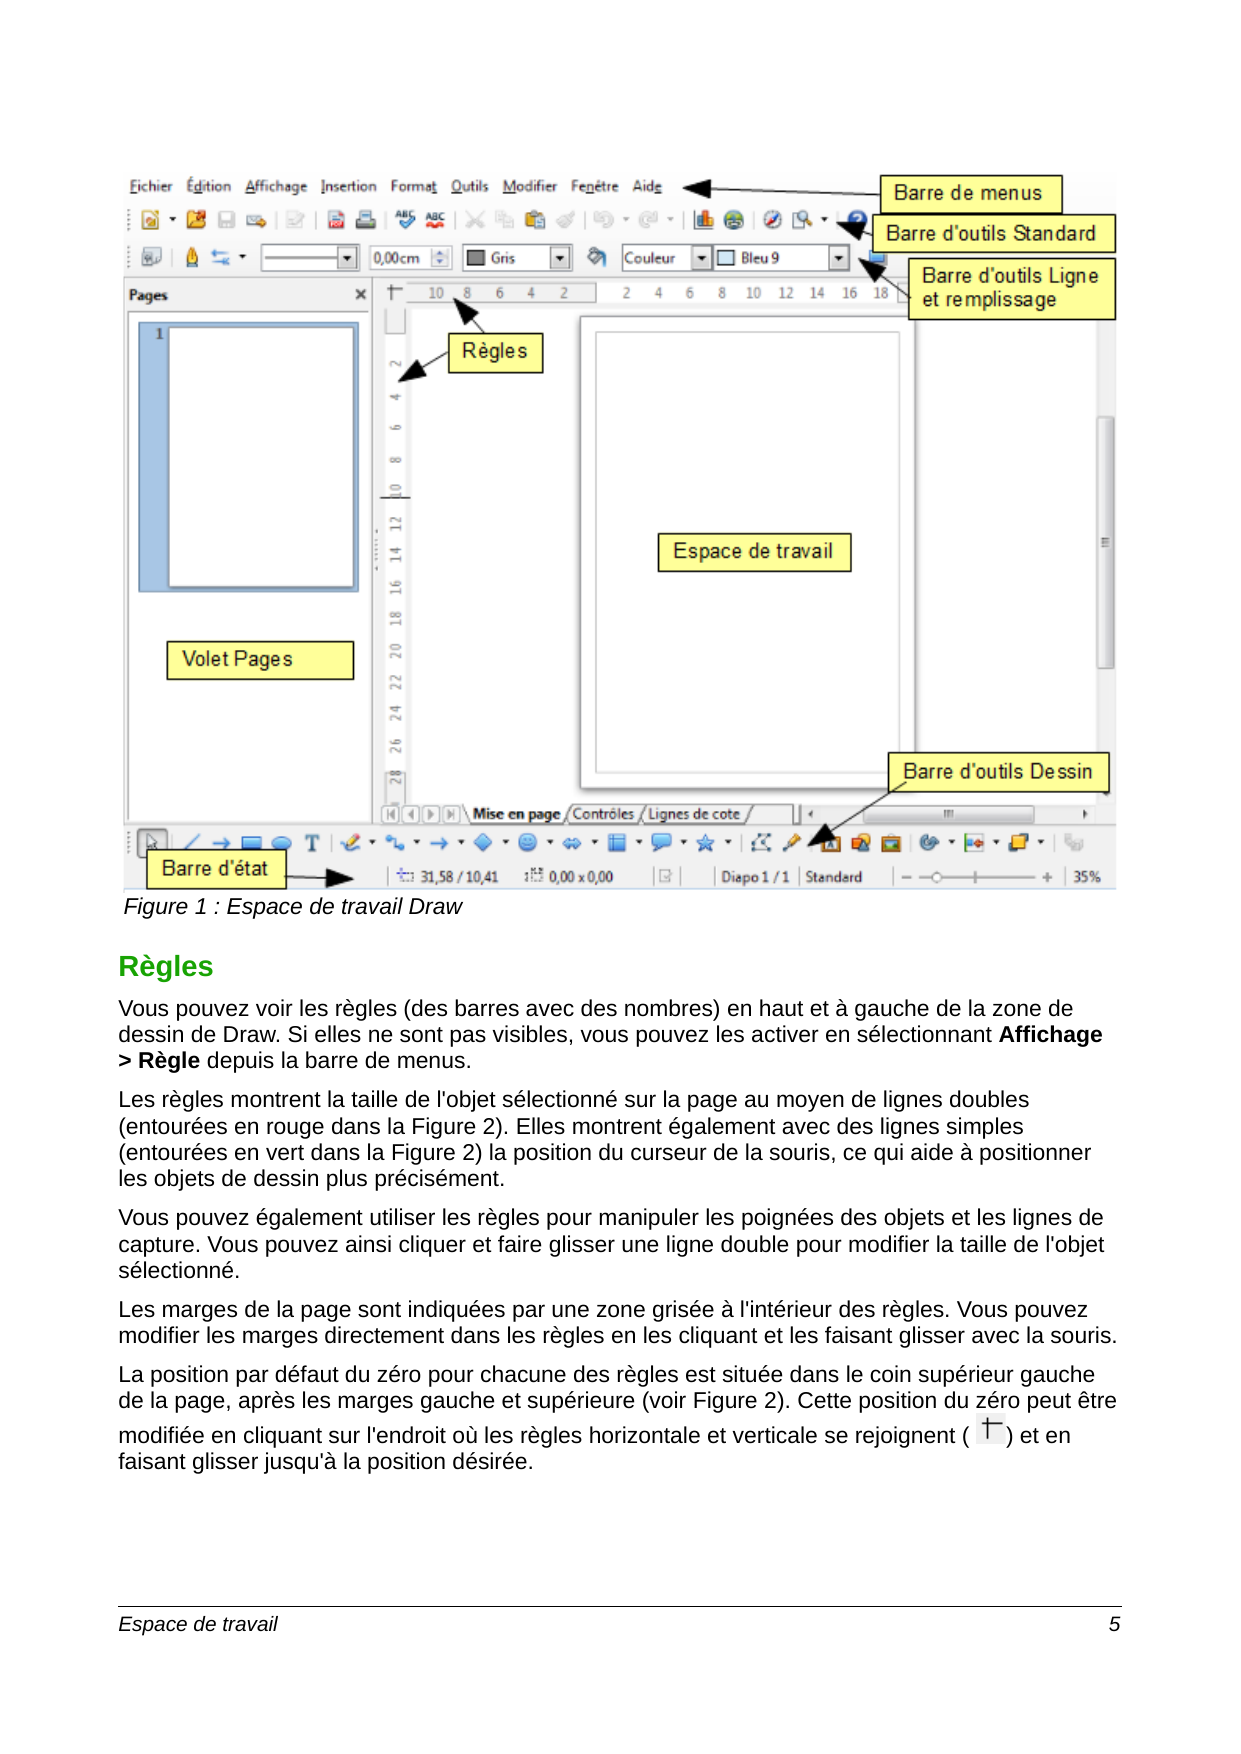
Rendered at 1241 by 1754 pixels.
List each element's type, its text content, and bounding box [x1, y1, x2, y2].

picture [123, 172, 1118, 893]
text La position par défaut du zéro pour chacune des règles est située dans le coin supérieur gauche de la page, après les marges gauche et supérieure (voir Figure 2). Cette position du zéro peut être modifiée en cliquant sur l'endroit où les règles horizontale et verticale se rejoignent ( ) et en faisant glisser jusqu'à la position désirée. [118, 1361, 1122, 1475]
picture [976, 1413, 1006, 1444]
text Figure 1 : Espace de travail Draw [123, 893, 1117, 919]
text Les marges de la page sont indiquées par une zone grisée à l'intérieur des règles. Vous pouvez modifier les marges directement dans les règles en les cliquant et les faisant glisser avec la souris. [118, 1296, 1122, 1348]
text Vous pouvez voir les règles (des barres avec des nombres) en haut et à gauche de la zone de dessin de Draw. Si elles ne sont pas visibles, vous pouvez les activer en sélectionnant Affichage > Règle depuis la barre de menus. [118, 995, 1122, 1074]
text Les règles montrent la taille de l'objet sélectionné sur la page au moyen de lignes doubles (entourées en rouge dans la Figure 2). Elles montrent également avec des lignes simples (entourées en vert dans la Figure 2) la position du curseur de la souris, ce qui aide à positionner les objets de dessin plus précisément. [118, 1086, 1122, 1192]
subtitle Règles [118, 949, 1122, 982]
text Vous pouvez également utiliser les règles pour manipuler les poignées des objets et les lignes de capture. Vous pouvez ainsi cliquer et faire glisser une ligne double pour modifier la taille de l'objet sélectionné. [118, 1204, 1122, 1283]
